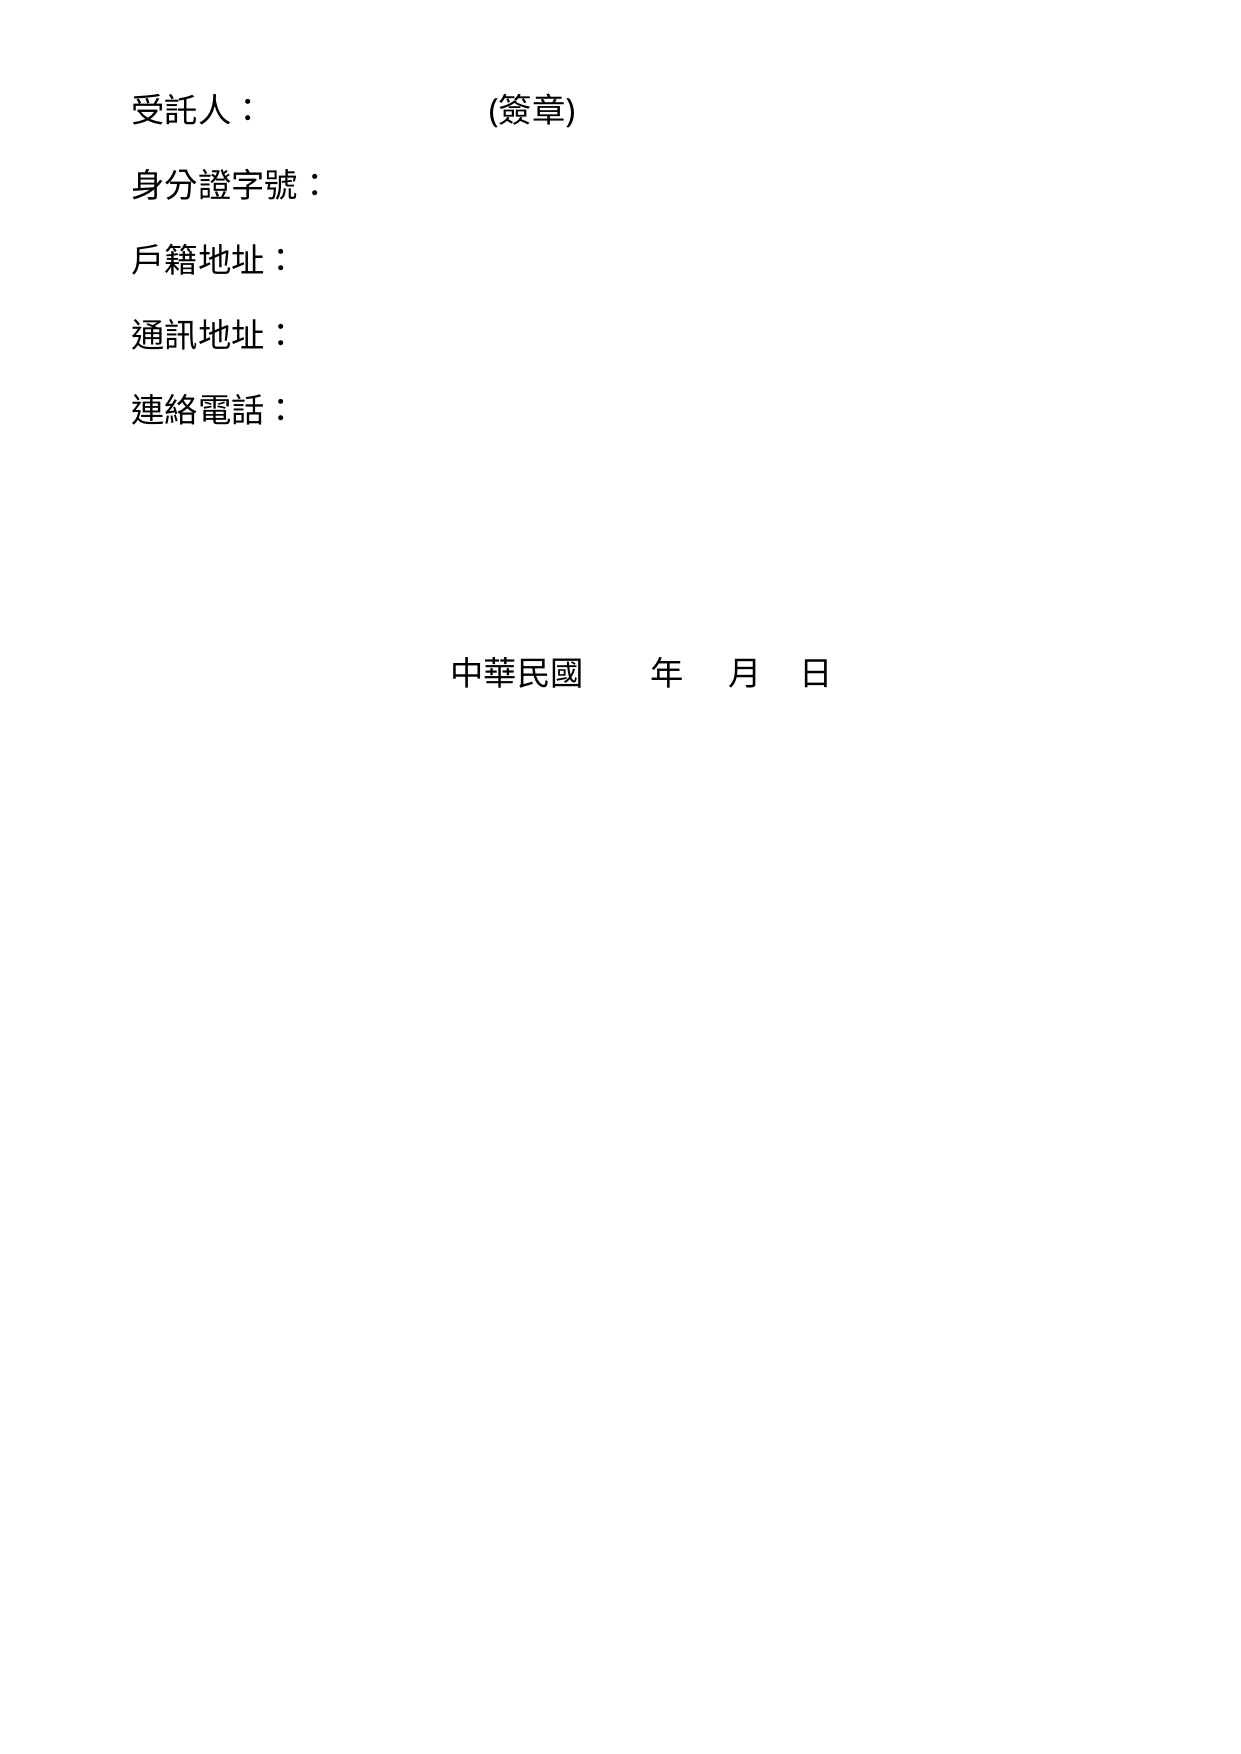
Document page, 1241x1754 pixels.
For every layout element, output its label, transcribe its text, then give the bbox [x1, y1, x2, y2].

text 通訊地址： [131, 296, 1152, 371]
text 連絡電話： [131, 371, 1152, 446]
text 身分證字號： [131, 146, 1152, 221]
text 中華民國 年 月 日 [131, 633, 1152, 708]
text 戶籍地址： [131, 221, 1152, 296]
text 受託人： (簽章) [131, 71, 1152, 146]
